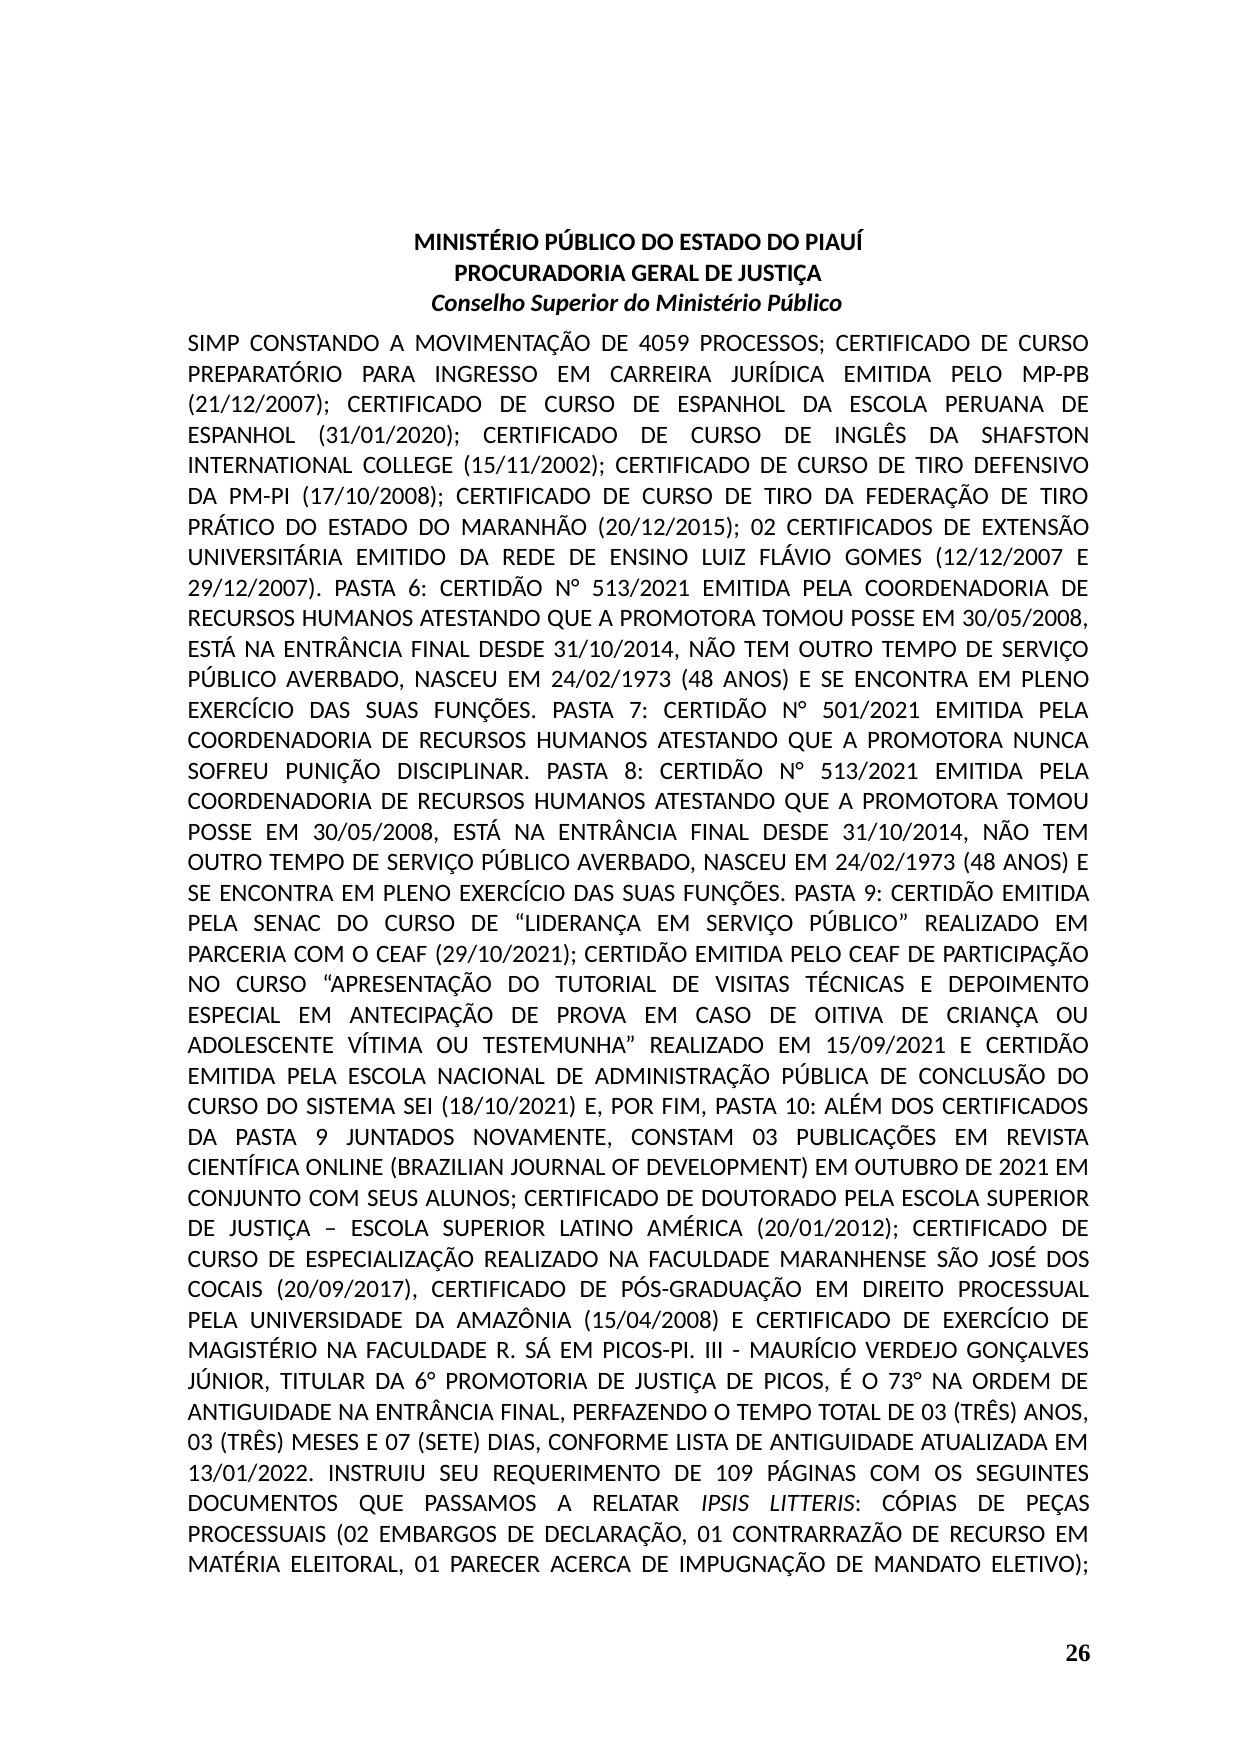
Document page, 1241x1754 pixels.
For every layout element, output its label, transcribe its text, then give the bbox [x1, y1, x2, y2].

text SIMP CONSTANDO A MOVIMENTAÇÃO DE 4059 PROCESSOS; CERTIFICADO DE CURSO PREPARATÓRIO PARA INGRESSO EM CARREIRA JURÍDICA EMITIDA PELO MP-PB (21/12/2007); CERTIFICADO DE CURSO DE ESPANHOL DA ESCOLA PERUANA DE ESPANHOL (31/01/2020); CERTIFICADO DE CURSO DE INGLÊS DA SHAFSTON INTERNATIONAL COLLEGE (15/11/2002); CERTIFICADO DE CURSO DE TIRO DEFENSIVO DA PM-PI (17/10/2008); CERTIFICADO DE CURSO DE TIRO DA FEDERAÇÃO DE TIRO PRÁTICO DO ESTADO DO MARANHÃO (20/12/2015); 02 CERTIFICADOS DE EXTENSÃO UNIVERSITÁRIA EMITIDO DA REDE DE ENSINO LUIZ FLÁVIO GOMES (12/12/2007 E 29/12/2007). PASTA 6: CERTIDÃO N° 513/2021 EMITIDA PELA COORDENADORIA DE RECURSOS HUMANOS ATESTANDO QUE A PROMOTORA TOMOU POSSE EM 30/05/2008, ESTÁ NA ENTRÂNCIA FINAL DESDE 31/10/2014, NÃO TEM OUTRO TEMPO DE SERVIÇO PÚBLICO AVERBADO, NASCEU EM 24/02/1973 (48 ANOS) E SE ENCONTRA EM PLENO EXERCÍCIO DAS SUAS FUNÇÕES. PASTA 7: CERTIDÃO N° 501/2021 EMITIDA PELA COORDENADORIA DE RECURSOS HUMANOS ATESTANDO QUE A PROMOTORA NUNCA SOFREU PUNIÇÃO DISCIPLINAR. PASTA 8: CERTIDÃO N° 513/2021 EMITIDA PELA COORDENADORIA DE RECURSOS HUMANOS ATESTANDO QUE A PROMOTORA TOMOU POSSE EM 30/05/2008, ESTÁ NA ENTRÂNCIA FINAL DESDE 31/10/2014, NÃO TEM OUTRO TEMPO DE SERVIÇO PÚBLICO AVERBADO, NASCEU EM 24/02/1973 (48 ANOS) E SE ENCONTRA EM PLENO EXERCÍCIO DAS SUAS FUNÇÕES. PASTA 9: CERTIDÃO EMITIDA PELA SENAC DO CURSO DE “LIDERANÇA EM SERVIÇO PÚBLICO” REALIZADO EM PARCERIA COM O CEAF (29/10/2021); CERTIDÃO EMITIDA PELO CEAF DE PARTICIPAÇÃO NO CURSO “APRESENTAÇÃO DO TUTORIAL DE VISITAS TÉCNICAS E DEPOIMENTO ESPECIAL EM ANTECIPAÇÃO DE PROVA EM CASO DE OITIVA DE CRIANÇA OU ADOLESCENTE VÍTIMA OU TESTEMUNHA” REALIZADO EM 15/09/2021 E CERTIDÃO EMITIDA PELA ESCOLA NACIONAL DE ADMINISTRAÇÃO PÚBLICA DE CONCLUSÃO DO CURSO DO SISTEMA SEI (18/10/2021) E, POR FIM, PASTA 10: ALÉM DOS CERTIFICADOS DA PASTA 9 JUNTADOS NOVAMENTE, CONSTAM 03 PUBLICAÇÕES EM REVISTA CIENTÍFICA ONLINE (BRAZILIAN JOURNAL OF DEVELOPMENT) EM OUTUBRO DE 2021 EM CONJUNTO COM SEUS ALUNOS; CERTIFICADO DE DOUTORADO PELA ESCOLA SUPERIOR DE JUSTIÇA – ESCOLA SUPERIOR LATINO AMÉRICA (20/01/2012); CERTIFICADO DE CURSO DE ESPECIALIZAÇÃO REALIZADO NA FACULDADE MARANHENSE SÃO JOSÉ DOS COCAIS (20/09/2017), CERTIFICADO DE PÓS-GRADUAÇÃO EM DIREITO PROCESSUAL PELA UNIVERSIDADE DA AMAZÔNIA (15/04/2008) E CERTIFICADO DE EXERCÍCIO DE MAGISTÉRIO NA FACULDADE R. SÁ EM PICOS-PI. III - MAURÍCIO VERDEJO GONÇALVES JÚNIOR, TITULAR DA 6° PROMOTORIA DE JUSTIÇA DE PICOS, É O 73° NA ORDEM DE ANTIGUIDADE NA ENTRÂNCIA FINAL, PERFAZENDO O TEMPO TOTAL DE 03 (TRÊS) ANOS, 03 (TRÊS) MESES E 07 (SETE) DIAS, CONFORME LISTA DE ANTIGUIDADE ATUALIZADA EM 13/01/2022. INSTRUIU SEU REQUERIMENTO DE 109 PÁGINAS COM OS SEGUINTES DOCUMENTOS QUE PASSAMOS A RELATAR IPSIS LITTERIS: CÓPIAS DE PEÇAS PROCESSUAIS (02 EMBARGOS DE DECLARAÇÃO, 01 CONTRARRAZÃO DE RECURSO EM MATÉRIA ELEITORAL, 01 PARECER ACERCA DE IMPUGNAÇÃO DE MANDATO ELETIVO); [187, 327, 1090, 1579]
